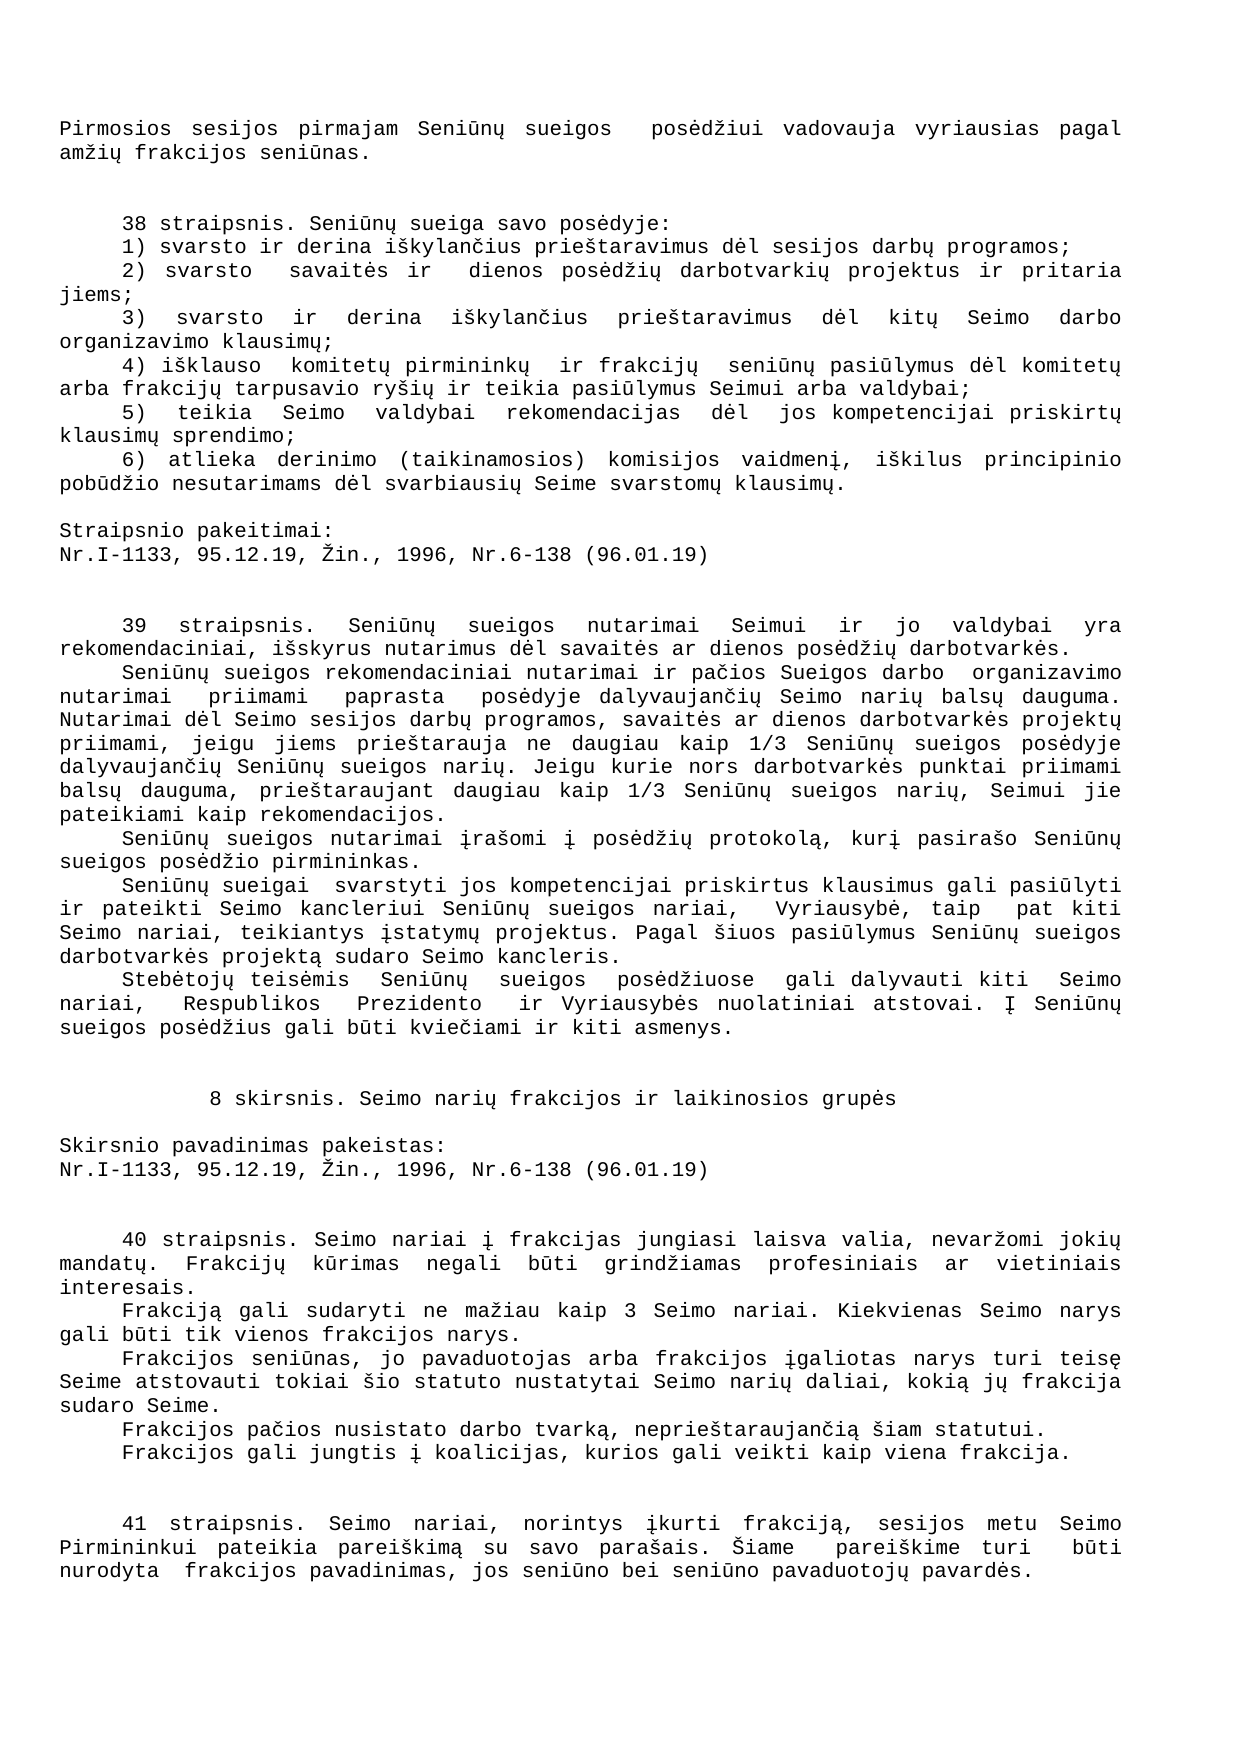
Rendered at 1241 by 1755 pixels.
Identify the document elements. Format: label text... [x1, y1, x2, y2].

text 3) svarsto ir derina iškylančius prieštaravimus dėl kitų Seimo darbo organizavimo klausimų; [59, 307, 1122, 354]
text Stebėtojų teisėmis Seniūnų sueigos posėdžiuose gali dalyvauti kiti Seimo nariai, Respublikos Prezidento ir Vyriausybės nuolatiniai atstovai. Į Seniūnų sueigos posėdžius gali būti kviečiami ir kiti asmenys. [59, 969, 1122, 1040]
text Frakcijos seniūnas, jo pavaduotojas arba frakcijos įgaliotas narys turi teisę Seime atstovauti tokiai šio statuto nustatytai Seimo narių daliai, kokią jų frakcija sudaro Seime. [59, 1348, 1122, 1419]
text 38 straipsnis. Seniūnų sueiga savo posėdyje: [59, 213, 1122, 236]
text 40 straipsnis. Seimo nariai į frakcijas jungiasi laisva valia, nevaržomi jokių mandatų. Frakcijų kūrimas negali būti grindžiamas profesiniais ar vietiniais interesais. [59, 1229, 1122, 1300]
text Seniūnų sueigos nutarimai įrašomi į posėdžių protokolą, kurį pasirašo Seniūnų sueigos posėdžio pirmininkas. [59, 827, 1122, 875]
text 4) išklauso komitetų pirmininkų ir frakcijų seniūnų pasiūlymus dėl komitetų arba frakcijų tarpusavio ryšių ir teikia pasiūlymus Seimui arba valdybai; [59, 354, 1122, 402]
text 5) teikia Seimo valdybai rekomendacijas dėl jos kompetencijai priskirtų klausimų sprendimo; [59, 402, 1122, 449]
text 6) atlieka derinimo (taikinamosios) komisijos vaidmenį, iškilus principinio pobūdžio nesutarimams dėl svarbiausių Seime svarstomų klausimų. [59, 449, 1122, 496]
text Frakcijos gali jungtis į koalicijas, kurios gali veikti kaip viena frakcija. [59, 1442, 1122, 1466]
text 39 straipsnis. Seniūnų sueigos nutarimai Seimui ir jo valdybai yra rekomendaciniai, išskyrus nutarimus dėl savaitės ar dienos posėdžių darbotvarkės. [59, 615, 1122, 662]
text Seniūnų sueigos rekomendaciniai nutarimai ir pačios Sueigos darbo organizavimo nutarimai priimami paprasta posėdyje dalyvaujančių Seimo narių balsų dauguma. Nutarimai dėl Seimo sesijos darbų programos, savaitės ar dienos darbotvarkės projektų priimami, jeigu jiems prieštarauja ne daugiau kaip 1/3 Seniūnų sueigos posėdyje dalyvaujančių Seniūnų sueigos narių. Jeigu kurie nors darbotvarkės punktai priimami balsų dauguma, prieštaraujant daugiau kaip 1/3 Seniūnų sueigos narių, Seimui jie pateikiami kaip rekomendacijos. [59, 662, 1122, 827]
text 8 skirsnis. Seimo narių frakcijos ir laikinosios grupės [59, 1088, 1122, 1111]
text Seniūnų sueigai svarstyti jos kompetencijai priskirtus klausimus gali pasiūlyti ir pateikti Seimo kancleriui Seniūnų sueigos nariai, Vyriausybė, taip pat kiti Seimo nariai, teikiantys įstatymų projektus. Pagal šiuos pasiūlymus Seniūnų sueigos darbotvarkės projektą sudaro Seimo kancleris. [59, 875, 1122, 969]
text Nr.I-1133, 95.12.19, Žin., 1996, Nr.6-138 (96.01.19) [59, 544, 1122, 567]
text Pirmosios sesijos pirmajam Seniūnų sueigos posėdžiui vadovauja vyriausias pagal amžių frakcijos seniūnas. [59, 118, 1122, 165]
text 41 straipsnis. Seimo nariai, norintys įkurti frakciją, sesijos metu Seimo Pirmininkui pateikia pareiškimą su savo parašais. Šiame pareiškime turi būti nurodyta frakcijos pavadinimas, jos seniūno bei seniūno pavaduotojų pavardės. [59, 1513, 1122, 1584]
text Skirsnio pavadinimas pakeistas: [59, 1135, 1122, 1158]
text Straipsnio pakeitimai: [59, 520, 1122, 544]
text 2) svarsto savaitės ir dienos posėdžių darbotvarkių projektus ir pritaria jiems; [59, 260, 1122, 307]
text 1) svarsto ir derina iškylančius prieštaravimus dėl sesijos darbų programos; [59, 236, 1122, 260]
text Frakciją gali sudaryti ne mažiau kaip 3 Seimo nariai. Kiekvienas Seimo narys gali būti tik vienos frakcijos narys. [59, 1300, 1122, 1348]
text Frakcijos pačios nusistato darbo tvarką, neprieštaraujančią šiam statutui. [59, 1419, 1122, 1442]
text Nr.I-1133, 95.12.19, Žin., 1996, Nr.6-138 (96.01.19) [59, 1158, 1122, 1182]
